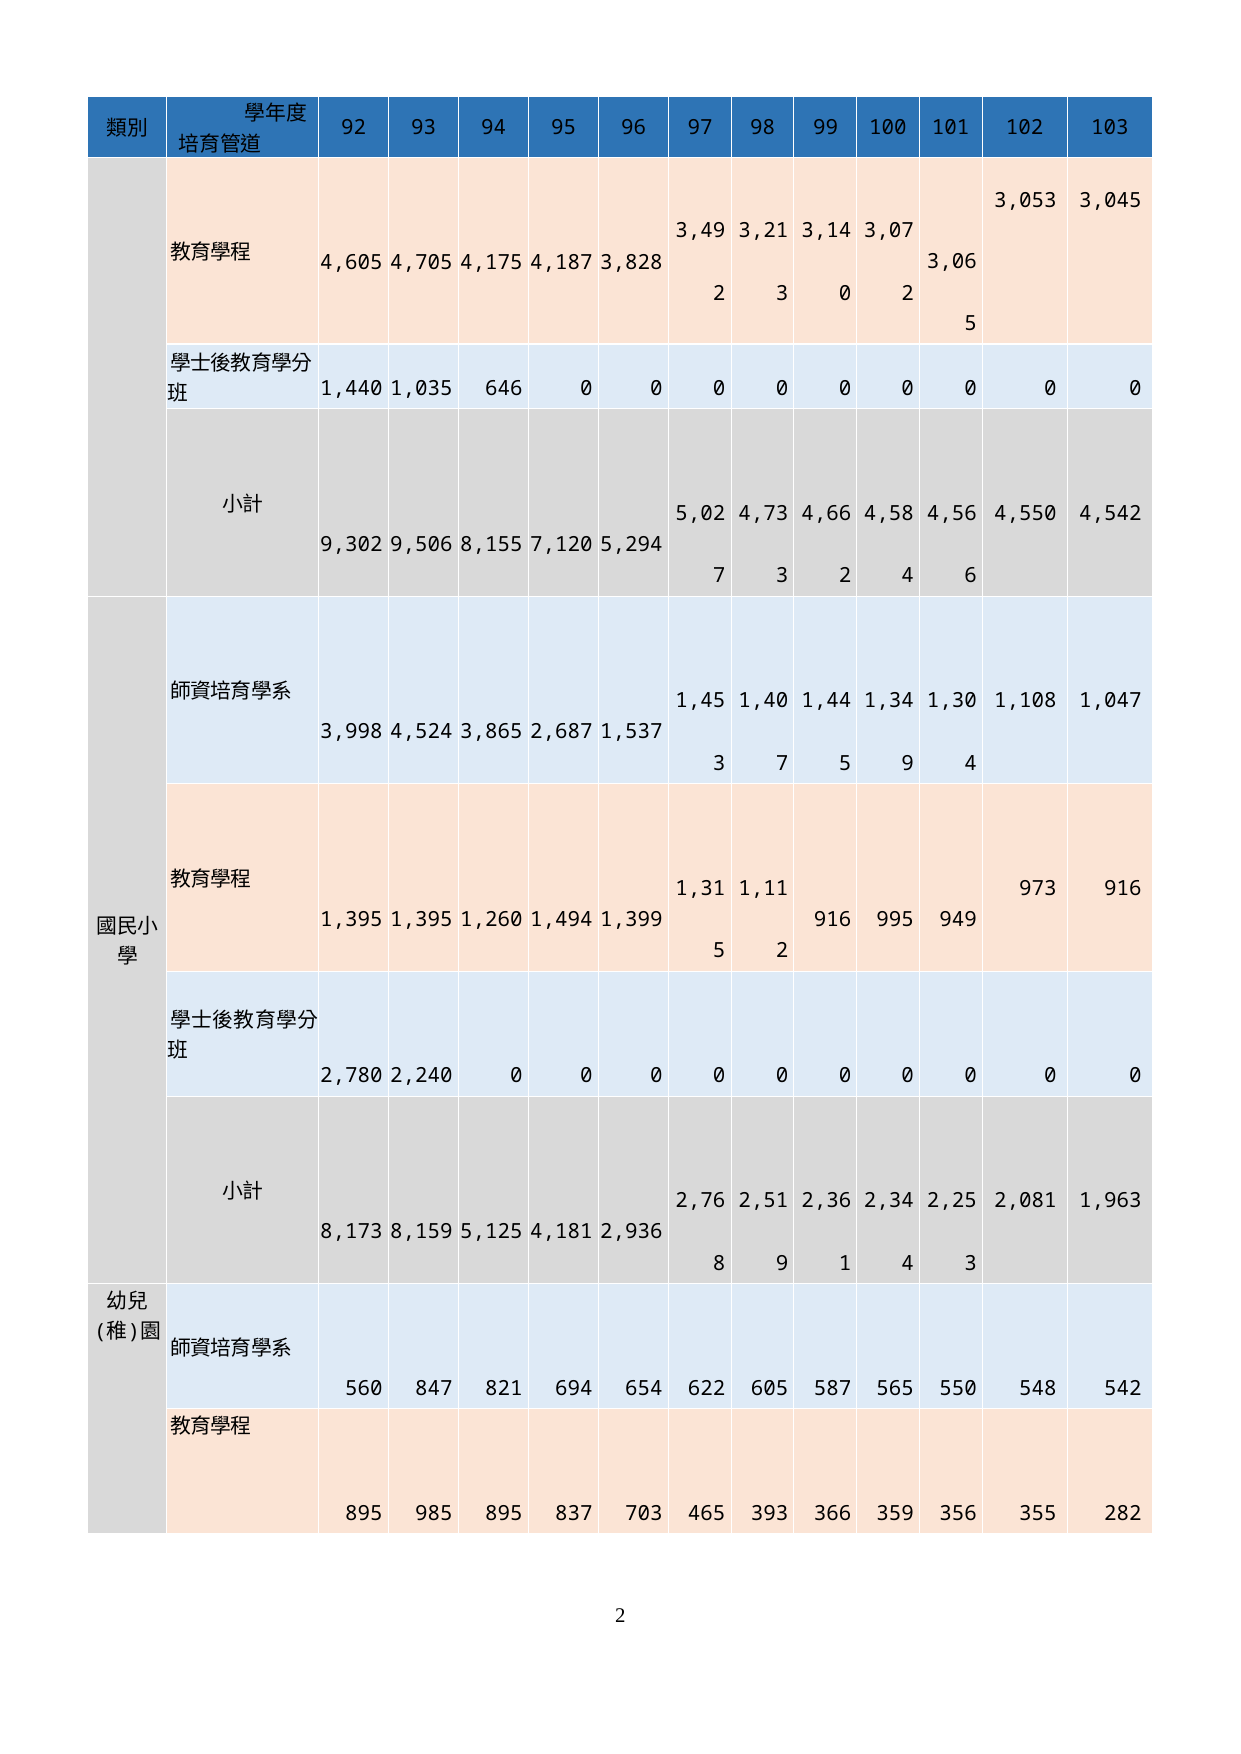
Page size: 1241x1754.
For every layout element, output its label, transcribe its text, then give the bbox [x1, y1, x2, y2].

table_cell 587 [794, 1284, 856, 1408]
table_cell 821 [459, 1284, 528, 1408]
table_cell 3,828 [599, 158, 668, 343]
table_cell 教育學程 [167, 784, 318, 971]
table_header 94 [459, 97, 528, 157]
table_cell 7,120 [529, 409, 598, 596]
table_cell 1,112 [732, 784, 793, 971]
table_cell 1,963 [1068, 1097, 1152, 1283]
table_cell 1,304 [920, 597, 982, 783]
table_cell 8,155 [459, 409, 528, 596]
table_cell 949 [920, 784, 982, 971]
table_cell 4,584 [857, 409, 919, 596]
table_header 類別 [88, 97, 166, 157]
table_cell 0 [599, 345, 668, 408]
table_cell 2,768 [669, 1097, 731, 1283]
table_cell 5,294 [599, 409, 668, 596]
table_cell 560 [319, 1284, 388, 1408]
table_cell 1,453 [669, 597, 731, 783]
table_cell 0 [669, 972, 731, 1096]
table_cell 2,519 [732, 1097, 793, 1283]
table_cell 465 [669, 1409, 731, 1533]
table_cell 2,936 [599, 1097, 668, 1283]
table_cell 4,542 [1068, 409, 1152, 596]
table_cell 2,253 [920, 1097, 982, 1283]
table_cell 4,705 [389, 158, 458, 343]
table_header 100 [857, 97, 919, 157]
table_cell 1,260 [459, 784, 528, 971]
table_cell 703 [599, 1409, 668, 1533]
table_cell 837 [529, 1409, 598, 1533]
table_cell 0 [794, 345, 856, 408]
table_cell 694 [529, 1284, 598, 1408]
table_cell 0 [857, 972, 919, 1096]
table_cell 9,302 [319, 409, 388, 596]
table_cell 5,027 [669, 409, 731, 596]
table_cell 4,175 [459, 158, 528, 343]
table_cell 0 [1068, 972, 1152, 1096]
table_cell 4,733 [732, 409, 793, 596]
table_cell 1,395 [319, 784, 388, 971]
table_cell 學士後教育學分班 [167, 972, 318, 1096]
table_cell 8,173 [319, 1097, 388, 1283]
table_cell 0 [529, 972, 598, 1096]
table_header 98 [732, 97, 793, 157]
table_cell 1,440 [319, 345, 388, 408]
table_cell 1,315 [669, 784, 731, 971]
table_cell 3,492 [669, 158, 731, 343]
table_cell 0 [920, 345, 982, 408]
table_cell 4,524 [389, 597, 458, 783]
table_cell 3,140 [794, 158, 856, 343]
table_cell 學士後教育學分班 [167, 345, 318, 408]
table_cell 0 [459, 972, 528, 1096]
table_header 102 [983, 97, 1067, 157]
table_cell 0 [983, 972, 1067, 1096]
table_cell 1,407 [732, 597, 793, 783]
table_cell 916 [1068, 784, 1152, 971]
table_cell 2,361 [794, 1097, 856, 1283]
table_cell 教育學程 [167, 1409, 318, 1533]
table_cell 1,399 [599, 784, 668, 971]
table_cell 4,662 [794, 409, 856, 596]
table_cell 1,349 [857, 597, 919, 783]
table_cell 3,998 [319, 597, 388, 783]
table_cell 教育學程 [167, 158, 318, 343]
table_cell 654 [599, 1284, 668, 1408]
table_cell 0 [732, 345, 793, 408]
table_cell 師資培育學系 [167, 1284, 318, 1408]
table_cell 國民小學 [88, 597, 166, 1283]
table_cell 1,537 [599, 597, 668, 783]
table_cell 0 [599, 972, 668, 1096]
table_cell 366 [794, 1409, 856, 1533]
table_cell 356 [920, 1409, 982, 1533]
table_cell 605 [732, 1284, 793, 1408]
table_header 學年度 培育管道 [167, 97, 318, 157]
table_header 96 [599, 97, 668, 157]
table_header 95 [529, 97, 598, 157]
table_cell 小計 [167, 1097, 318, 1283]
table_cell 3,865 [459, 597, 528, 783]
table_header 97 [669, 97, 731, 157]
table_cell 2,780 [319, 972, 388, 1096]
table_cell 0 [669, 345, 731, 408]
table_cell 2,344 [857, 1097, 919, 1283]
table_cell 359 [857, 1409, 919, 1533]
table_cell [88, 158, 166, 596]
table_cell 9,506 [389, 409, 458, 596]
table_cell 1,445 [794, 597, 856, 783]
table_cell 895 [459, 1409, 528, 1533]
table_header 103 [1068, 97, 1152, 157]
table_cell 1,395 [389, 784, 458, 971]
table_cell 8,159 [389, 1097, 458, 1283]
table_cell 4,550 [983, 409, 1067, 596]
table_cell 355 [983, 1409, 1067, 1533]
table_cell 2,081 [983, 1097, 1067, 1283]
table_cell 幼兒(稚)園 [88, 1284, 166, 1533]
table_cell 4,605 [319, 158, 388, 343]
table_cell 0 [732, 972, 793, 1096]
table_header 99 [794, 97, 856, 157]
table_cell 3,053 [983, 158, 1067, 343]
table_cell 1,035 [389, 345, 458, 408]
table_cell 565 [857, 1284, 919, 1408]
table_header 101 [920, 97, 982, 157]
table_cell 4,181 [529, 1097, 598, 1283]
table_cell 542 [1068, 1284, 1152, 1408]
table_cell 3,072 [857, 158, 919, 343]
table_cell 973 [983, 784, 1067, 971]
table_cell 548 [983, 1284, 1067, 1408]
table_cell 2,240 [389, 972, 458, 1096]
table_cell 0 [857, 345, 919, 408]
table_cell 4,566 [920, 409, 982, 596]
table_cell 622 [669, 1284, 731, 1408]
table_cell 550 [920, 1284, 982, 1408]
table_cell 3,045 [1068, 158, 1152, 343]
table_cell 393 [732, 1409, 793, 1533]
table_cell 0 [983, 345, 1067, 408]
table_header 92 [319, 97, 388, 157]
table_cell 895 [319, 1409, 388, 1533]
table_cell 4,187 [529, 158, 598, 343]
table_cell 1,047 [1068, 597, 1152, 783]
table_cell 3,065 [920, 158, 982, 343]
table_cell 847 [389, 1284, 458, 1408]
table_header 93 [389, 97, 458, 157]
table_cell 646 [459, 345, 528, 408]
table_cell 0 [920, 972, 982, 1096]
table_cell 小計 [167, 409, 318, 596]
table_cell 985 [389, 1409, 458, 1533]
table_cell 1,108 [983, 597, 1067, 783]
table_cell 3,213 [732, 158, 793, 343]
table_cell 師資培育學系 [167, 597, 318, 783]
table_cell 995 [857, 784, 919, 971]
table_cell 2,687 [529, 597, 598, 783]
table_cell 916 [794, 784, 856, 971]
table_cell 0 [529, 345, 598, 408]
table_cell 1,494 [529, 784, 598, 971]
table_cell 0 [794, 972, 856, 1096]
table_cell 0 [1068, 345, 1152, 408]
table_cell 282 [1068, 1409, 1152, 1533]
table_cell 5,125 [459, 1097, 528, 1283]
